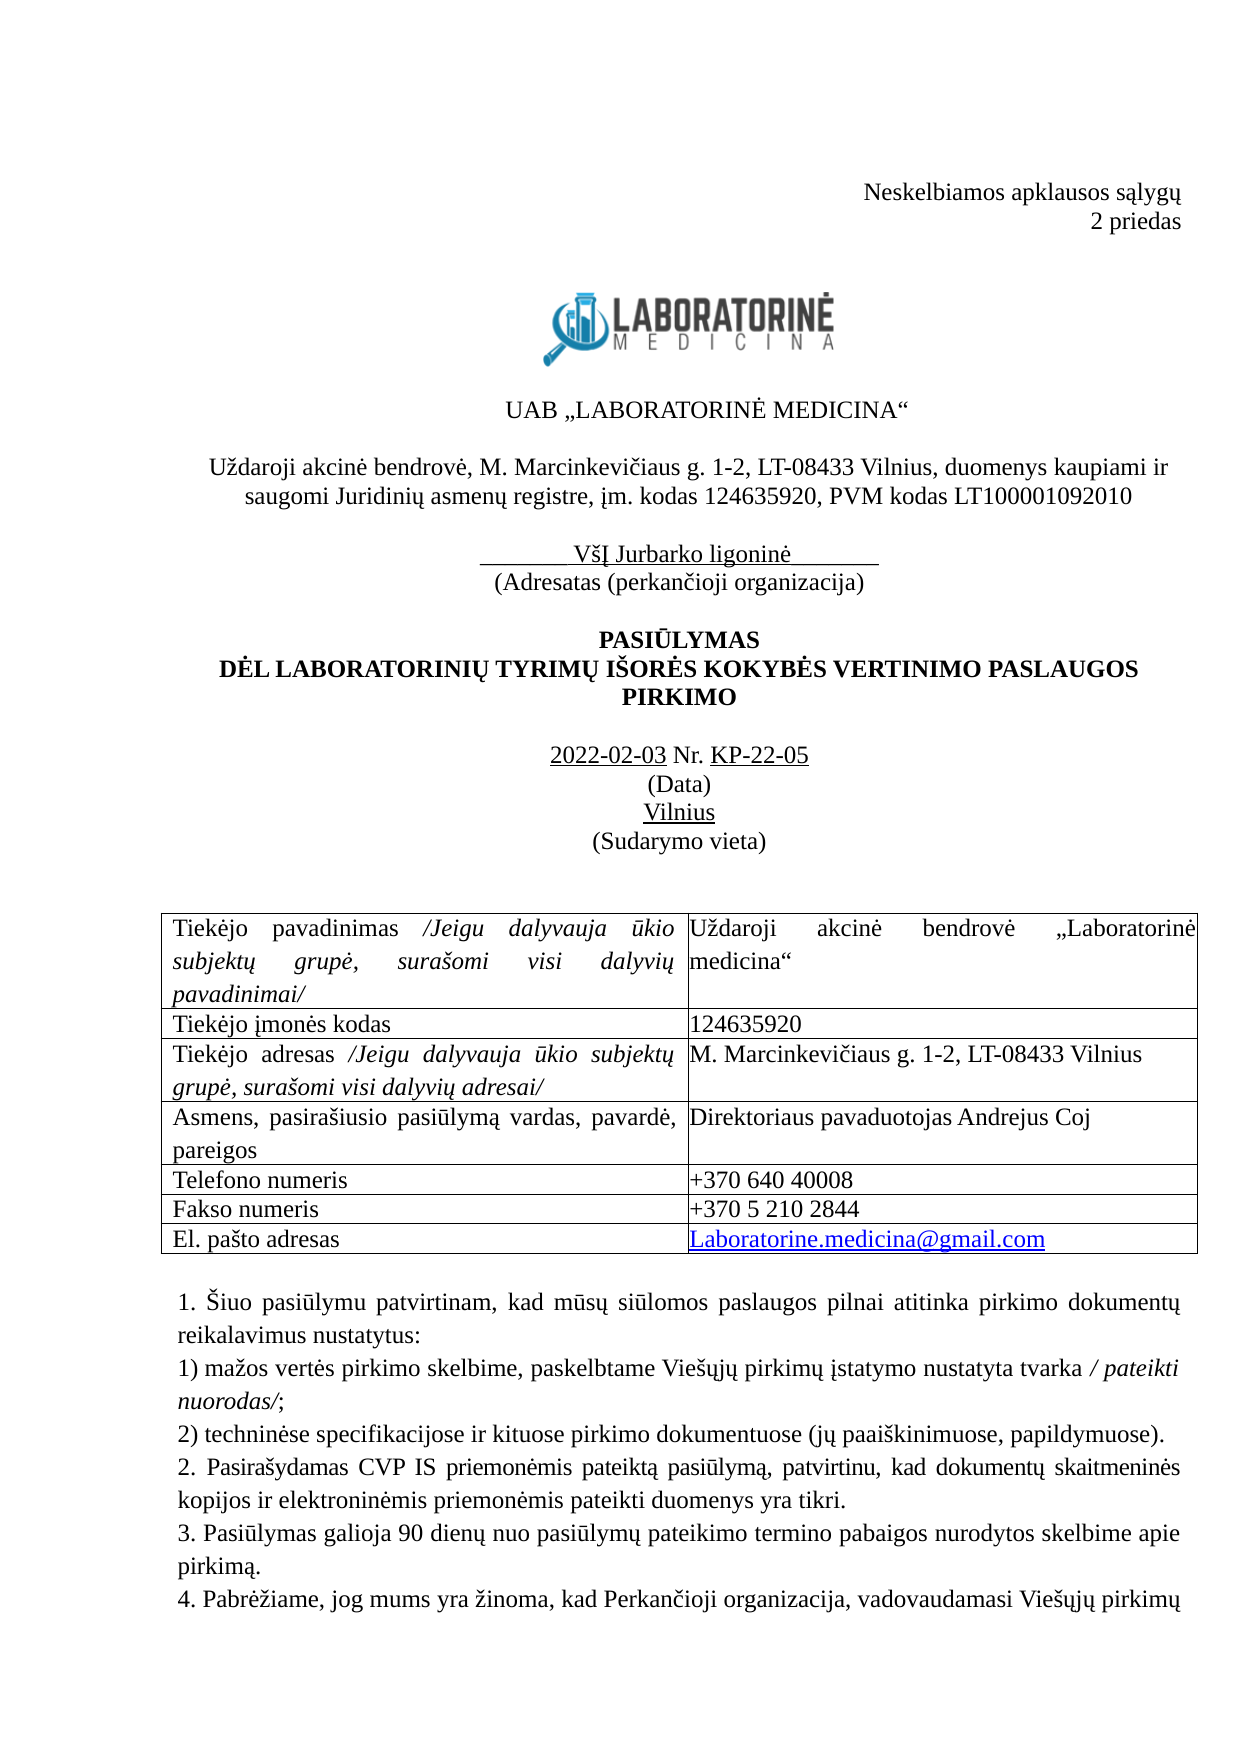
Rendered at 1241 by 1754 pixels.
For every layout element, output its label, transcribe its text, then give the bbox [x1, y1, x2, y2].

table_cell M. Marcinkevičiaus g. 1-2, LT-08433 Vilnius [689, 1039, 1197, 1101]
text _______ VšĮ Jurbarko ligoninė_______ [177, 539, 1181, 567]
text 1) mažos vertės pirkimo skelbime, paskelbtame Viešųjų pirkimų įstatymo nustatyta tvarka / pateikti nuorodas/; [177, 1353, 1181, 1415]
text PASIŪLYMAS [177, 625, 1181, 654]
text 2 priedas [177, 206, 1181, 235]
text 1. Šiuo pasiūlymu patvirtinam, kad mūsų siūlomos paslaugos pilnai atitinka pirkimo dokumentų reikalavimus nustatytus: [177, 1287, 1181, 1349]
table_cell 124635920 [689, 1009, 1197, 1038]
table_cell Fakso numeris [162, 1195, 688, 1223]
text 2022-02-03 Nr. KP-22-05 [177, 740, 1181, 769]
table_header Tiekėjo pavadinimas /Jeigu dalyvauja ūkio subjektų grupė, surašomi visi dalyvių pavadinimai/ [162, 914, 688, 1008]
text Uždaroji akcinė bendrovė, M. Marcinkevičiaus g. 1-2, LT-08433 Vilnius, duomenys kaupiami ir saugomi Juridinių asmenų registre, įm. kodas 124635920, PVM kodas LT100001092010 [177, 452, 1200, 510]
table_header Uždaroji akcinė bendrovė „Laboratorinė medicina“ [689, 914, 1197, 1008]
text Vilnius [177, 797, 1181, 826]
table_cell Laboratorine.medicina@gmail.com [689, 1224, 1197, 1253]
table_cell Telefono numeris [162, 1165, 688, 1193]
text 3. Pasiūlymas galioja 90 dienų nuo pasiūlymų pateikimo termino pabaigos nurodytos skelbime apie pirkimą. [177, 1518, 1181, 1580]
table_cell +370 640 40008 [689, 1165, 1197, 1193]
text (Sudarymo vieta) [177, 826, 1181, 855]
table_cell Tiekėjo adresas /Jeigu dalyvauja ūkio subjektų grupė, surašomi visi dalyvių adresai/ [162, 1039, 688, 1101]
text (Adresatas (perkančioji organizacija) [177, 567, 1181, 596]
text UAB „LABORATORINĖ MEDICINA“ [177, 395, 1199, 424]
text (Data) [177, 769, 1181, 797]
text 2. Pasirašydamas CVP IS priemonėmis pateiktą pasiūlymą, patvirtinu, kad dokumentų skaitmeninės kopijos ir elektroninėmis priemonėmis pateikti duomenys yra tikri. [177, 1452, 1181, 1514]
table_cell El. pašto adresas [162, 1224, 688, 1253]
text 2) techninėse specifikacijose ir kituose pirkimo dokumentuose (jų paaiškinimuose, papildymuose). [177, 1419, 1181, 1448]
table_cell Direktoriaus pavaduotojas Andrejus Coj [689, 1102, 1197, 1164]
table_cell Tiekėjo įmonės kodas [162, 1009, 688, 1038]
picture [543, 292, 834, 367]
text DĖL LABORATORINIŲ TYRIMŲ IŠORĖS KOKYBĖS VERTINIMO PASLAUGOS PIRKIMO [177, 654, 1181, 711]
text 4. Pabrėžiame, jog mums yra žinoma, kad Perkančioji organizacija, vadovaudamasi Viešųjų pirkimų [177, 1584, 1181, 1613]
table_cell +370 5 210 2844 [689, 1195, 1197, 1223]
text Neskelbiamos apklausos sąlygų [177, 177, 1181, 206]
table_cell Asmens, pasirašiusio pasiūlymą vardas, pavardė, pareigos [162, 1102, 688, 1164]
